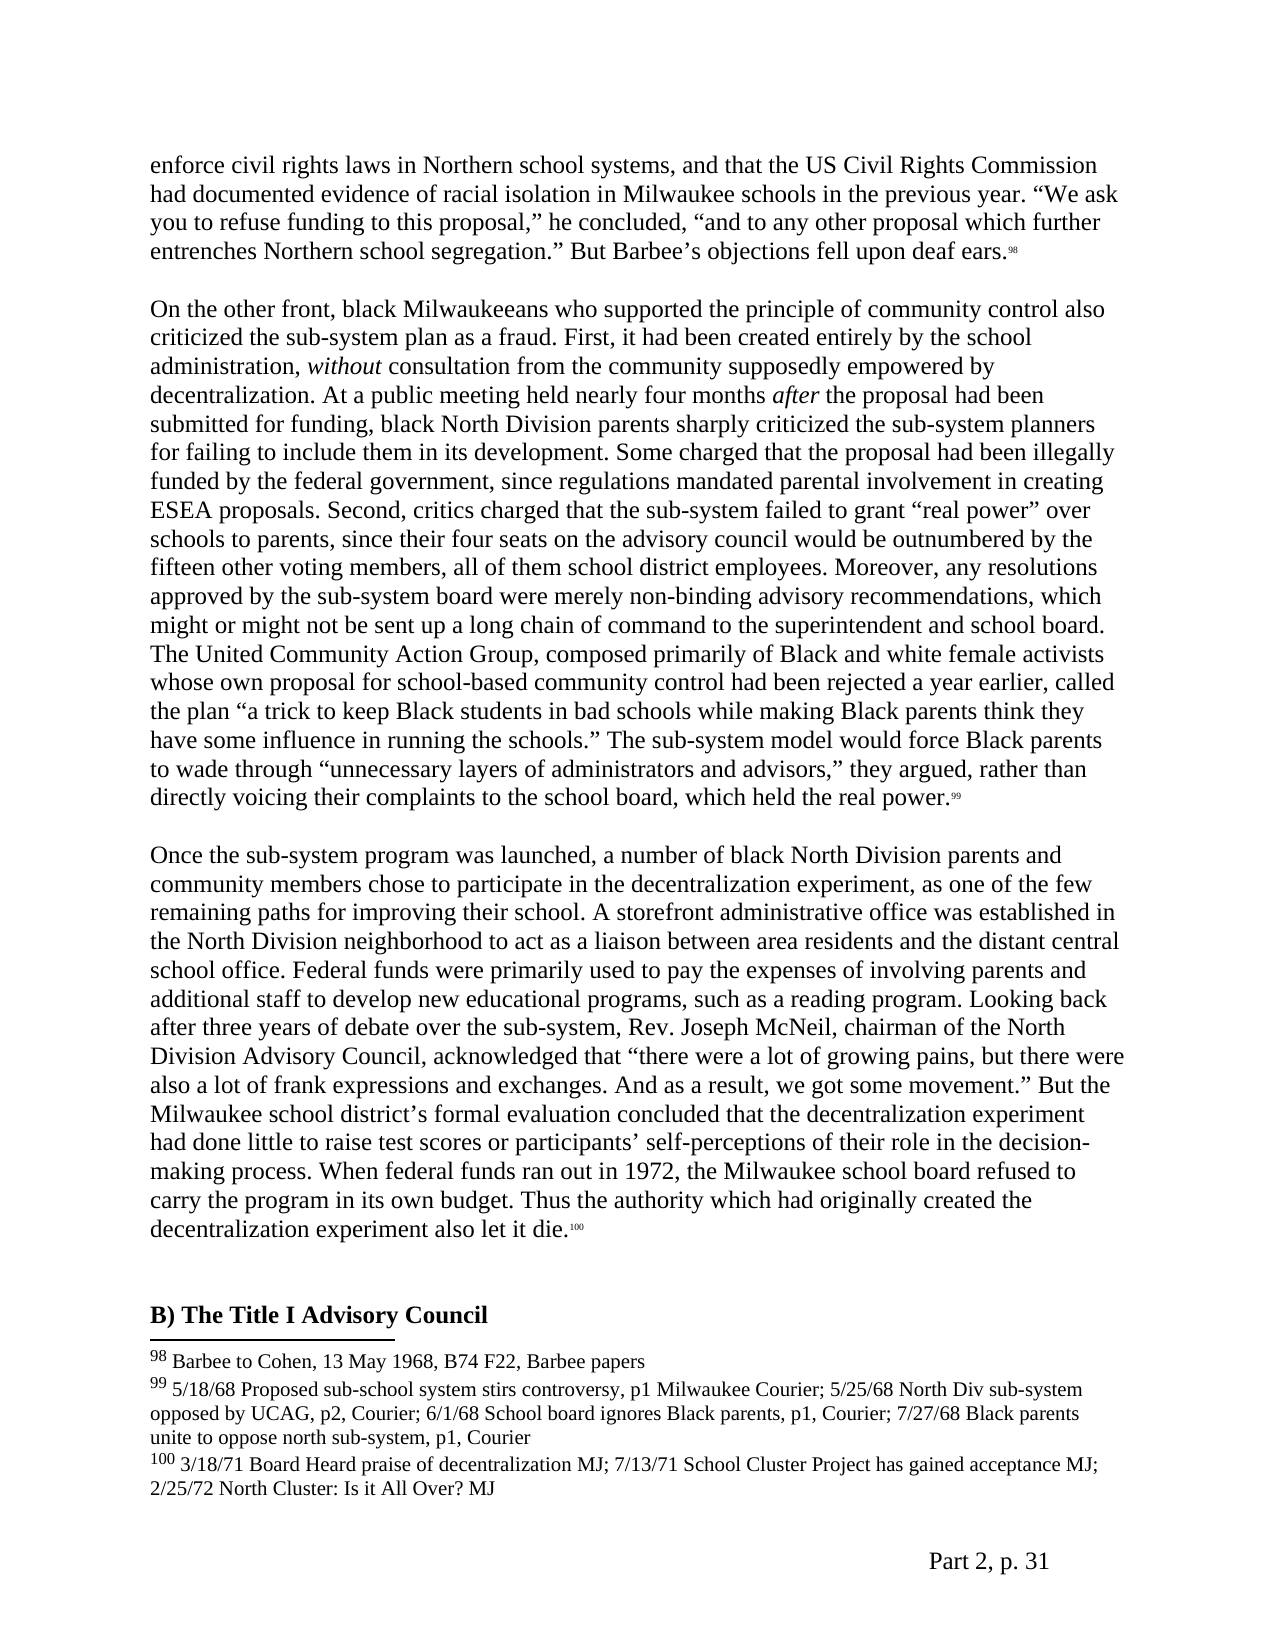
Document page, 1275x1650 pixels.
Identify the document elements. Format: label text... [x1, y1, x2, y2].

text Once the sub-system program was launched, a number of black North Division parents and community members chose to participate in the decentralization experiment, as one of the few remaining paths for improving their school. A storefront administrative office was established in the North Division neighborhood to act as a liaison between area residents and the distant central school office. Federal funds were primarily used to pay the expenses of involving parents and additional staff to develop new educational programs, such as a reading program. Looking back after three years of debate over the sub-system, Rev. Joseph McNeil, chairman of the North Division Advisory Council, acknowledged that “there were a lot of growing pains, but there were also a lot of frank expressions and exchanges. And as a result, we got some movement.” But the Milwaukee school district’s formal evaluation concluded that the decentralization experiment had done little to raise test scores or participants’ self-perceptions of their role in the decision-making process. When federal funds ran out in 1972, the Milwaukee school board refused to carry the program in its own budget. Thus the authority which had originally created the decentralization experiment also let it die. [150, 840, 1125, 1242]
text On the other front, black Milwaukeeans who supported the principle of community control also criticized the sub-system plan as a fraud. First, it had been created entirely by the school administration, without consultation from the community supposedly empowered by decentralization. At a public meeting held nearly four months after the proposal had been submitted for funding, black North Division parents sharply criticized the sub-system planners for failing to include them in its development. Some charged that the proposal had been illegally funded by the federal government, since regulations mandated parental involvement in creating ESEA proposals. Second, critics charged that the sub-system failed to grant “real power” over schools to parents, since their four seats on the advisory council would be outnumbered by the fifteen other voting members, all of them school district employees. Moreover, any resolutions approved by the sub-system board were merely non-binding advisory recommendations, which might or might not be sent up a long chain of command to the superintendent and school board. The United Community Action Group, composed primarily of Black and white female activists whose own proposal for school-based community control had been rejected a year earlier, called the plan “a trick to keep Black students in bad schools while making Black parents think they have some influence in running the schools.” The sub-system model would force Black parents to wade through “unnecessary layers of administrators and advisors,” they argued, rather than directly voicing their complaints to the school board, which held the real power. [150, 294, 1125, 811]
text 3/18/71 Board Heard praise of decentralization MJ; 7/13/71 School Cluster Project has gained acceptance MJ; 2/25/72 North Cluster: Is it All Over? MJ [150, 1449, 1125, 1500]
text B) The Title I Advisory Council [150, 1300, 1125, 1329]
text 5/18/68 Proposed sub-school system stirs controversy, p1 Milwaukee Courier; 5/25/68 North Div sub-system opposed by UCAG, p2, Courier; 6/1/68 School board ignores Black parents, p1, Courier; 7/27/68 Black parents unite to oppose north sub-system, p1, Courier [150, 1373, 1125, 1449]
text Barbee to Cohen, 13 May 1968, B74 F22, Barbee papers [150, 1346, 1125, 1373]
text enforce civil rights laws in Northern school systems, and that the US Civil Rights Commission had documented evidence of racial isolation in Milwaukee schools in the previous year. “We ask you to refuse funding to this proposal,” he concluded, “and to any other proposal which further entrenches Northern school segregation.” But Barbee’s objections fell upon deaf ears. [150, 150, 1125, 265]
